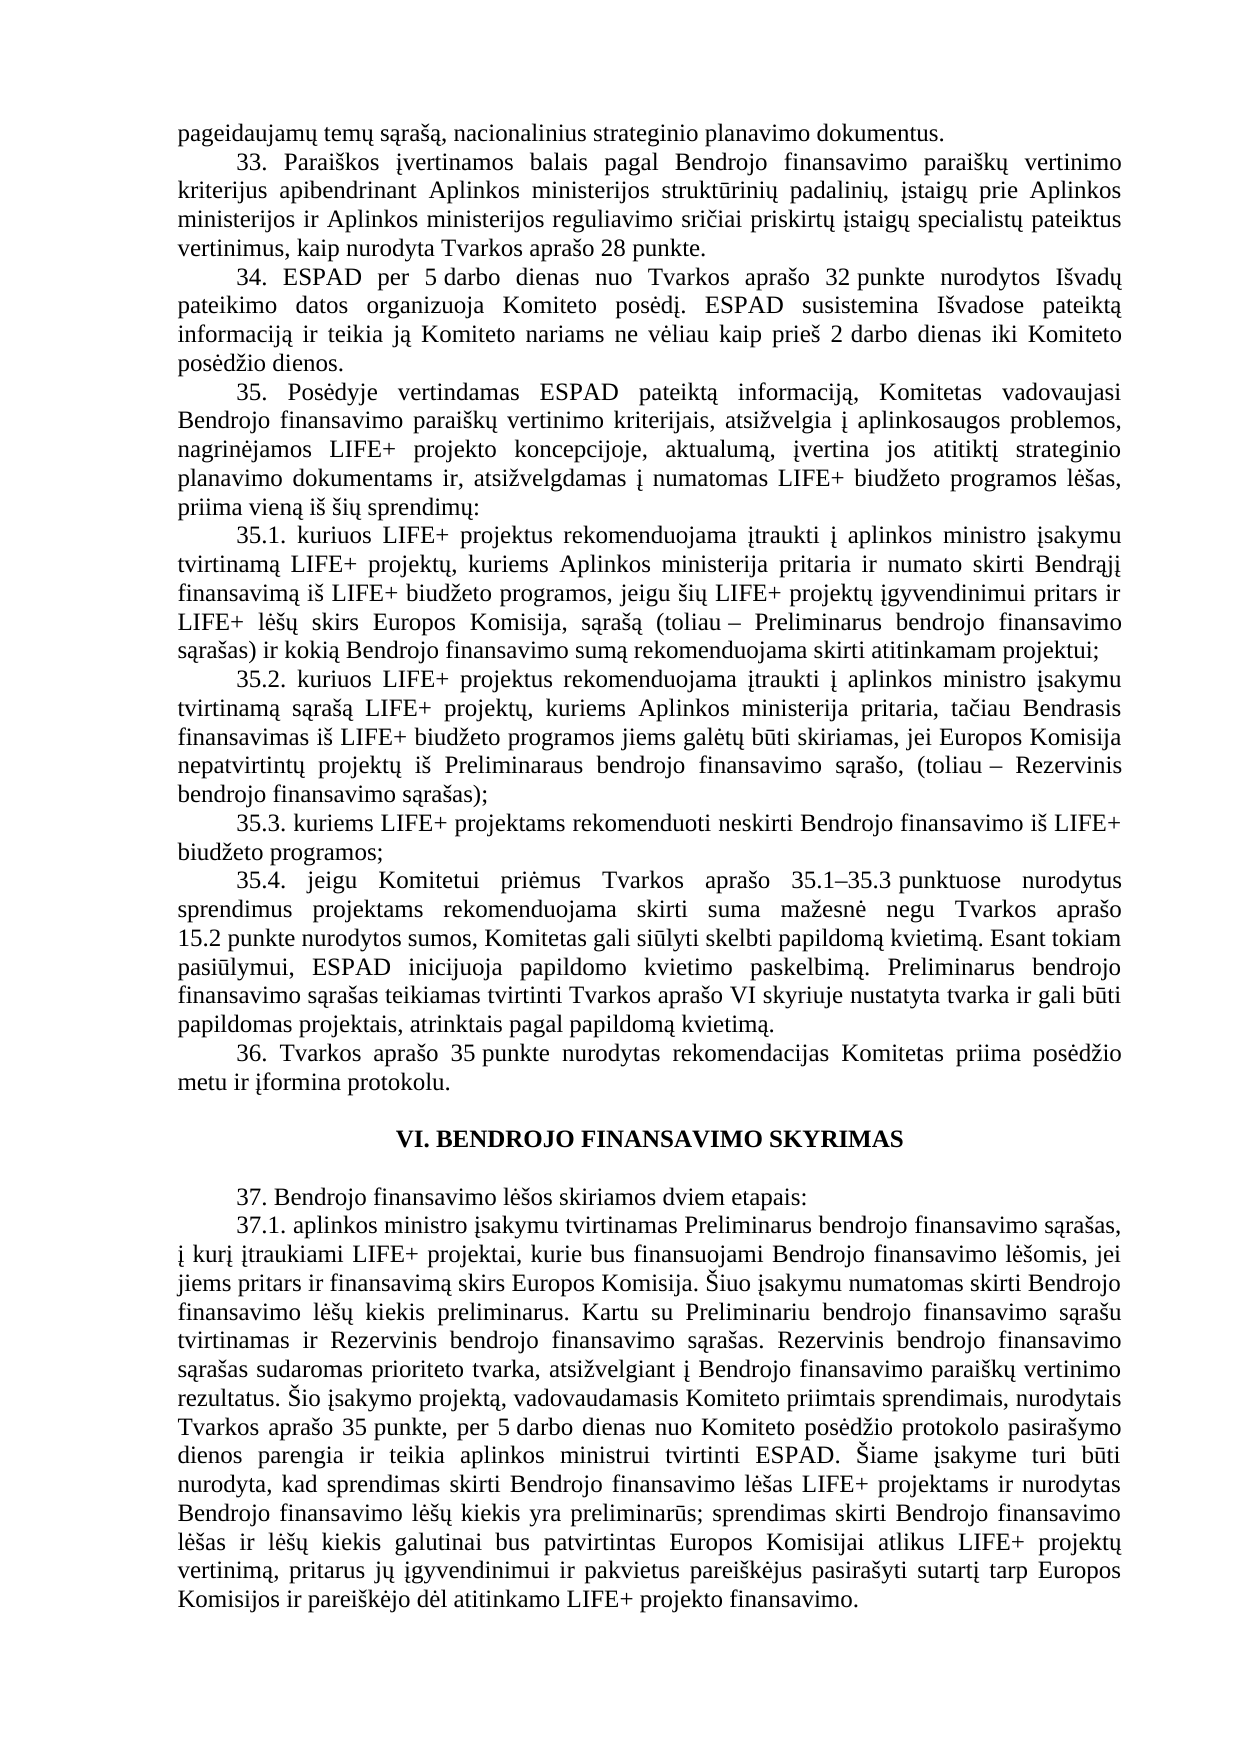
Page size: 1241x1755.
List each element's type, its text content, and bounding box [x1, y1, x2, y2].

text 35.4. jeigu Komitetui priėmus Tvarkos aprašo 35.1–35.3 punktuose nurodytus sprendimus projektams rekomenduojama skirti suma mažesnė negu Tvarkos aprašo 15.2 punkte nurodytos sumos, Komitetas gali siūlyti skelbti papildomą kvietimą. Esant tokiam pasiūlymui, ESPAD inicijuoja papildomo kvietimo paskelbimą. Preliminarus bendrojo finansavimo sąrašas teikiamas tvirtinti Tvarkos aprašo VI skyriuje nustatyta tvarka ir gali būti papildomas projektais, atrinktais pagal papildomą kvietimą. [177, 866, 1122, 1038]
text 37.1. aplinkos ministro įsakymu tvirtinamas Preliminarus bendrojo finansavimo sąrašas, į kurį įtraukiami LIFE+ projektai, kurie bus finansuojami Bendrojo finansavimo lėšomis, jei jiems pritars ir finansavimą skirs Europos Komisija. Šiuo įsakymu numatomas skirti Bendrojo finansavimo lėšų kiekis preliminarus. Kartu su Preliminariu bendrojo finansavimo sąrašu tvirtinamas ir Rezervinis bendrojo finansavimo sąrašas. Rezervinis bendrojo finansavimo sąrašas sudaromas prioriteto tvarka, atsižvelgiant į Bendrojo finansavimo paraiškų vertinimo rezultatus. Šio įsakymo projektą, vadovaudamasis Komiteto priimtais sprendimais, nurodytais Tvarkos aprašo 35 punkte, per 5 darbo dienas nuo Komiteto posėdžio protokolo pasirašymo dienos parengia ir teikia aplinkos ministrui tvirtinti ESPAD. Šiame įsakyme turi būti nurodyta, kad sprendimas skirti Bendrojo finansavimo lėšas LIFE+ projektams ir nurodytas Bendrojo finansavimo lėšų kiekis yra preliminarūs; sprendimas skirti Bendrojo finansavimo lėšas ir lėšų kiekis galutinai bus patvirtintas Europos Komisijai atlikus LIFE+ projektų vertinimą, pritarus jų įgyvendinimui ir pakvietus pareiškėjus pasirašyti sutartį tarp Europos Komisijos ir pareiškėjo dėl atitinkamo LIFE+ projekto finansavimo. [177, 1211, 1122, 1613]
text 35.1. kuriuos LIFE+ projektus rekomenduojama įtraukti į aplinkos ministro įsakymu tvirtinamą LIFE+ projektų, kuriems Aplinkos ministerija pritaria ir numato skirti Bendrąjį finansavimą iš LIFE+ biudžeto programos, jeigu šių LIFE+ projektų įgyvendinimui pritars ir LIFE+ lėšų skirs Europos Komisija, sąrašą (toliau – Preliminarus bendrojo finansavimo sąrašas) ir kokią Bendrojo finansavimo sumą rekomenduojama skirti atitinkamam projektui; [177, 521, 1122, 664]
text 33. Paraiškos įvertinamos balais pagal Bendrojo finansavimo paraiškų vertinimo kriterijus apibendrinant Aplinkos ministerijos struktūrinių padalinių, įstaigų prie Aplinkos ministerijos ir Aplinkos ministerijos reguliavimo sričiai priskirtų įstaigų specialistų pateiktus vertinimus, kaip nurodyta Tvarkos aprašo 28 punkte. [177, 147, 1122, 262]
text 35.2. kuriuos LIFE+ projektus rekomenduojama įtraukti į aplinkos ministro įsakymu tvirtinamą sąrašą LIFE+ projektų, kuriems Aplinkos ministerija pritaria, tačiau Bendrasis finansavimas iš LIFE+ biudžeto programos jiems galėtų būti skiriamas, jei Europos Komisija nepatvirtintų projektų iš Preliminaraus bendrojo finansavimo sąrašo, (toliau – Rezervinis bendrojo finansavimo sąrašas); [177, 664, 1122, 808]
text 35.3. kuriems LIFE+ projektams rekomenduoti neskirti Bendrojo finansavimo iš LIFE+ biudžeto programos; [177, 808, 1122, 866]
text pageidaujamų temų sąrašą, nacionalinius strateginio planavimo dokumentus. [177, 118, 1122, 147]
text 36. Tvarkos aprašo 35 punkte nurodytas rekomendacijas Komitetas priima posėdžio metu ir įformina protokolu. [177, 1038, 1122, 1096]
text 34. ESPAD per 5 darbo dienas nuo Tvarkos aprašo 32 punkte nurodytos Išvadų pateikimo datos organizuoja Komiteto posėdį. ESPAD susistemina Išvadose pateiktą informaciją ir teikia ją Komiteto nariams ne vėliau kaip prieš 2 darbo dienas iki Komiteto posėdžio dienos. [177, 262, 1122, 377]
text VI. Bendrojo finansavimo skyrimas [177, 1124, 1122, 1153]
text 35. Posėdyje vertindamas ESPAD pateiktą informaciją, Komitetas vadovaujasi Bendrojo finansavimo paraiškų vertinimo kriterijais, atsižvelgia į aplinkosaugos problemos, nagrinėjamos LIFE+ projekto koncepcijoje, aktualumą, įvertina jos atitiktį strateginio planavimo dokumentams ir, atsižvelgdamas į numatomas LIFE+ biudžeto programos lėšas, priima vieną iš šių sprendimų: [177, 377, 1122, 521]
text 37. Bendrojo finansavimo lėšos skiriamos dviem etapais: [177, 1182, 1122, 1211]
